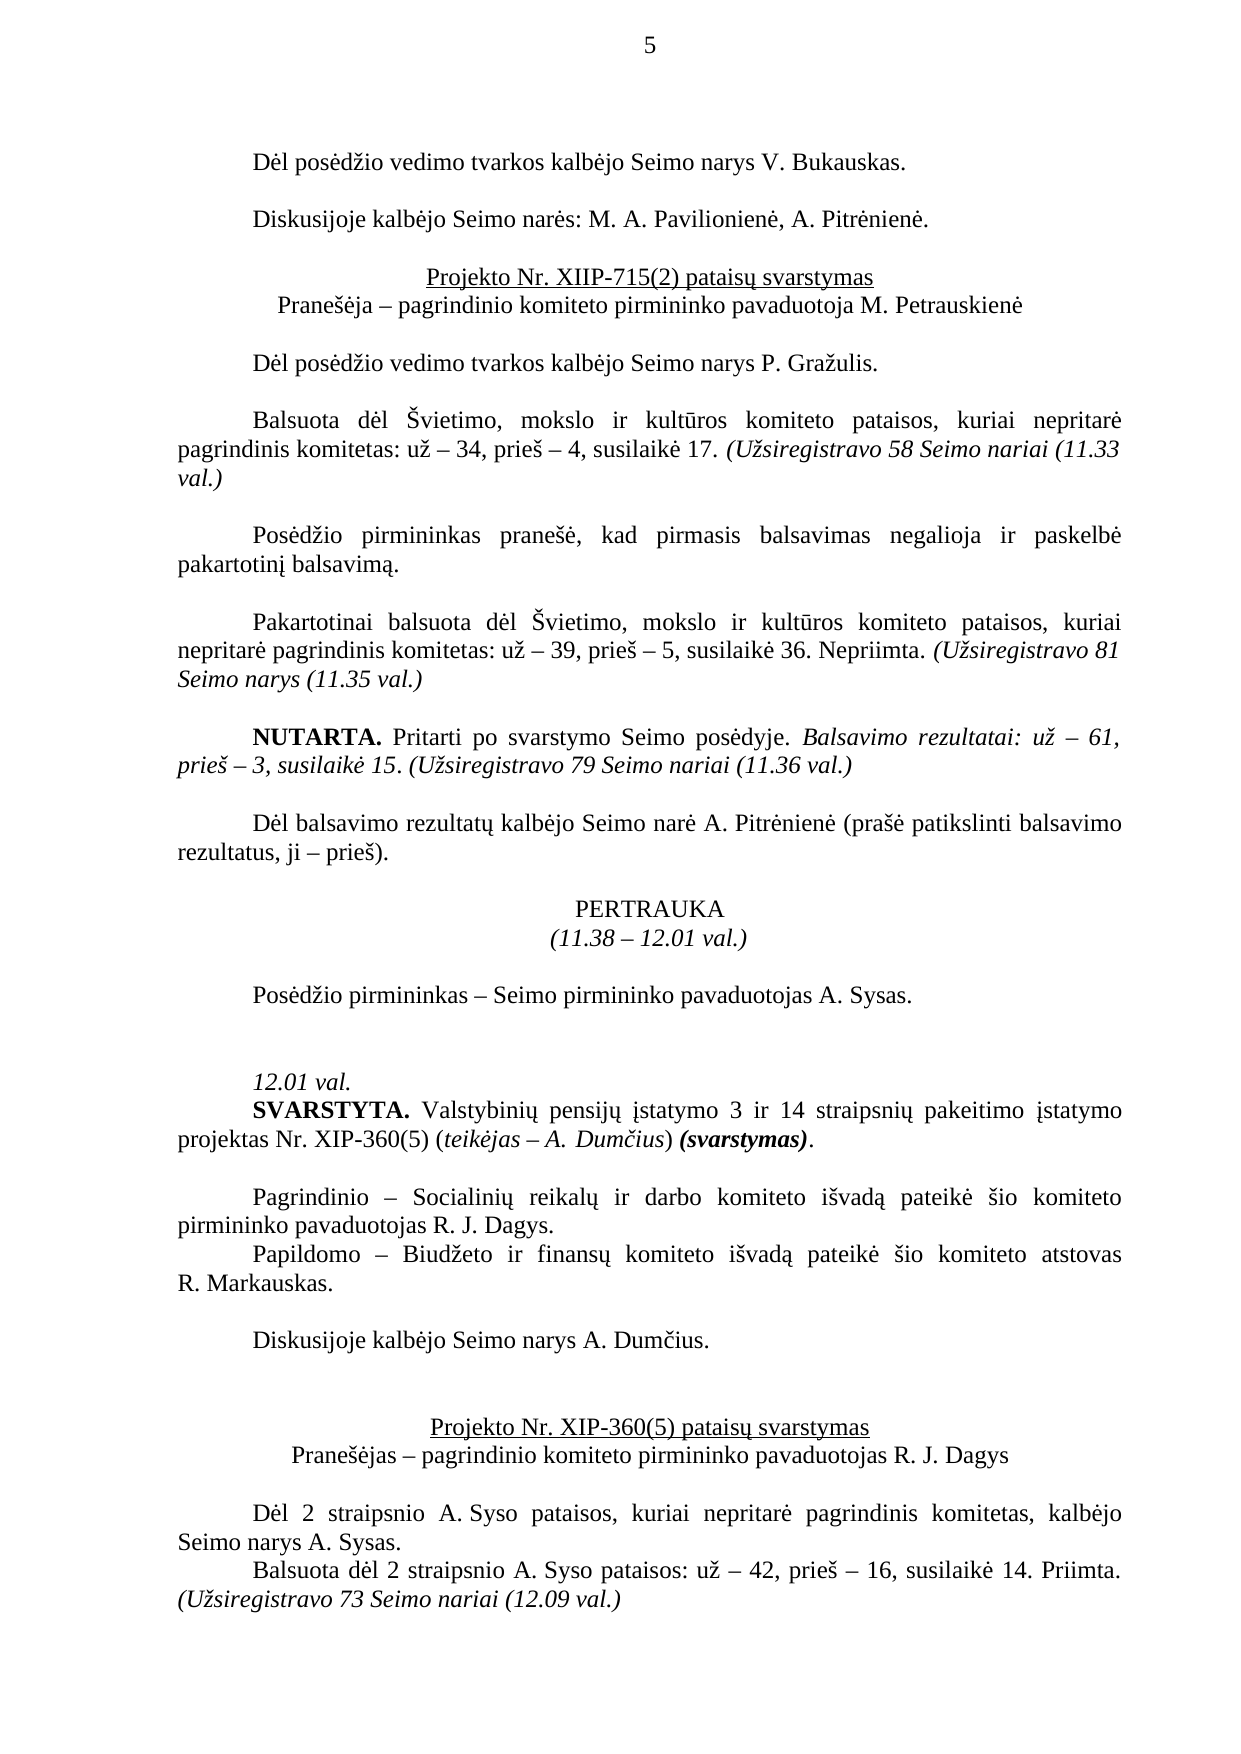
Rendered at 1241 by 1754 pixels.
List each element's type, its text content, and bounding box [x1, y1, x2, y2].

text Pagrindinio – Socialinių reikalų ir darbo komiteto išvadą pateikė šio komiteto pirmininko pavaduotojas R. J. Dagys. [177, 1182, 1122, 1239]
text Posėdžio pirmininkas – Seimo pirmininko pavaduotojas A. Sysas. [177, 981, 1122, 1009]
text Dėl balsavimo rezultatų kalbėjo Seimo narė A. Pitrėnienė (prašė patikslinti balsavimo rezultatus, ji – prieš). [177, 808, 1122, 866]
text Dėl posėdžio vedimo tvarkos kalbėjo Seimo narys V. Bukauskas. [177, 147, 1122, 176]
text Posėdžio pirmininkas pranešė, kad pirmasis balsavimas negalioja ir paskelbė pakartotinį balsavimą. [177, 521, 1122, 578]
text Dėl 2 straipsnio A. Syso pataisos, kuriai nepritarė pagrindinis komitetas, kalbėjo Seimo narys A. Sysas. [177, 1498, 1122, 1556]
text Pranešėjas – pagrindinio komiteto pirmininko pavaduotojas R. J. Dagys [177, 1441, 1122, 1469]
text Balsuota dėl 2 straipsnio A. Syso pataisos: už – 42, prieš – 16, susilaikė 14. Priimta. (Užsiregistravo 73 Seimo nariai (12.09 val.) [177, 1556, 1122, 1613]
text PERTRAUKA [177, 894, 1122, 923]
text SVARSTYTA. Valstybinių pensijų įstatymo 3 ir 14 straipsnių pakeitimo įstatymo projektas Nr. XIP-360(5) (teikėjas – A. Dumčius) (svarstymas). [177, 1096, 1122, 1153]
subtitle Projekto Nr. XIIP-715(2) pataisų svarstymas [177, 262, 1122, 291]
text NUTARTA. Pritarti po svarstymo Seimo posėdyje. Balsavimo rezultatai: už – 61, prieš – 3, susilaikė 15. (Užsiregistravo 79 Seimo nariai (11.36 val.) [177, 722, 1122, 779]
text Diskusijoje kalbėjo Seimo narys A. Dumčius. [177, 1326, 1122, 1354]
text Pakartotinai balsuota dėl Švietimo, mokslo ir kultūros komiteto pataisos, kuriai nepritarė pagrindinis komitetas: už – 39, prieš – 5, susilaikė 36. Nepriimta. (Užsiregistravo 81 Seimo narys (11.35 val.) [177, 607, 1122, 693]
subtitle Projekto Nr. XIP-360(5) pataisų svarstymas [177, 1412, 1122, 1441]
text Papildomo – Biudžeto ir finansų komiteto išvadą pateikė šio komiteto atstovas R. Markauskas. [177, 1239, 1122, 1297]
text Diskusijoje kalbėjo Seimo narės: M. A. Pavilionienė, A. Pitrėnienė. [177, 204, 1122, 233]
text 12.01 val. [177, 1067, 1122, 1096]
text Pranešėja – pagrindinio komiteto pirmininko pavaduotoja M. Petrauskienė [177, 291, 1122, 319]
text Balsuota dėl Švietimo, mokslo ir kultūros komiteto pataisos, kuriai nepritarė pagrindinis komitetas: už – 34, prieš – 4, susilaikė 17. (Užsiregistravo 58 Seimo nariai (11.33 val.) [177, 406, 1122, 492]
text (11.38 – 12.01 val.) [177, 923, 1122, 952]
text Dėl posėdžio vedimo tvarkos kalbėjo Seimo narys P. Gražulis. [177, 348, 1122, 377]
